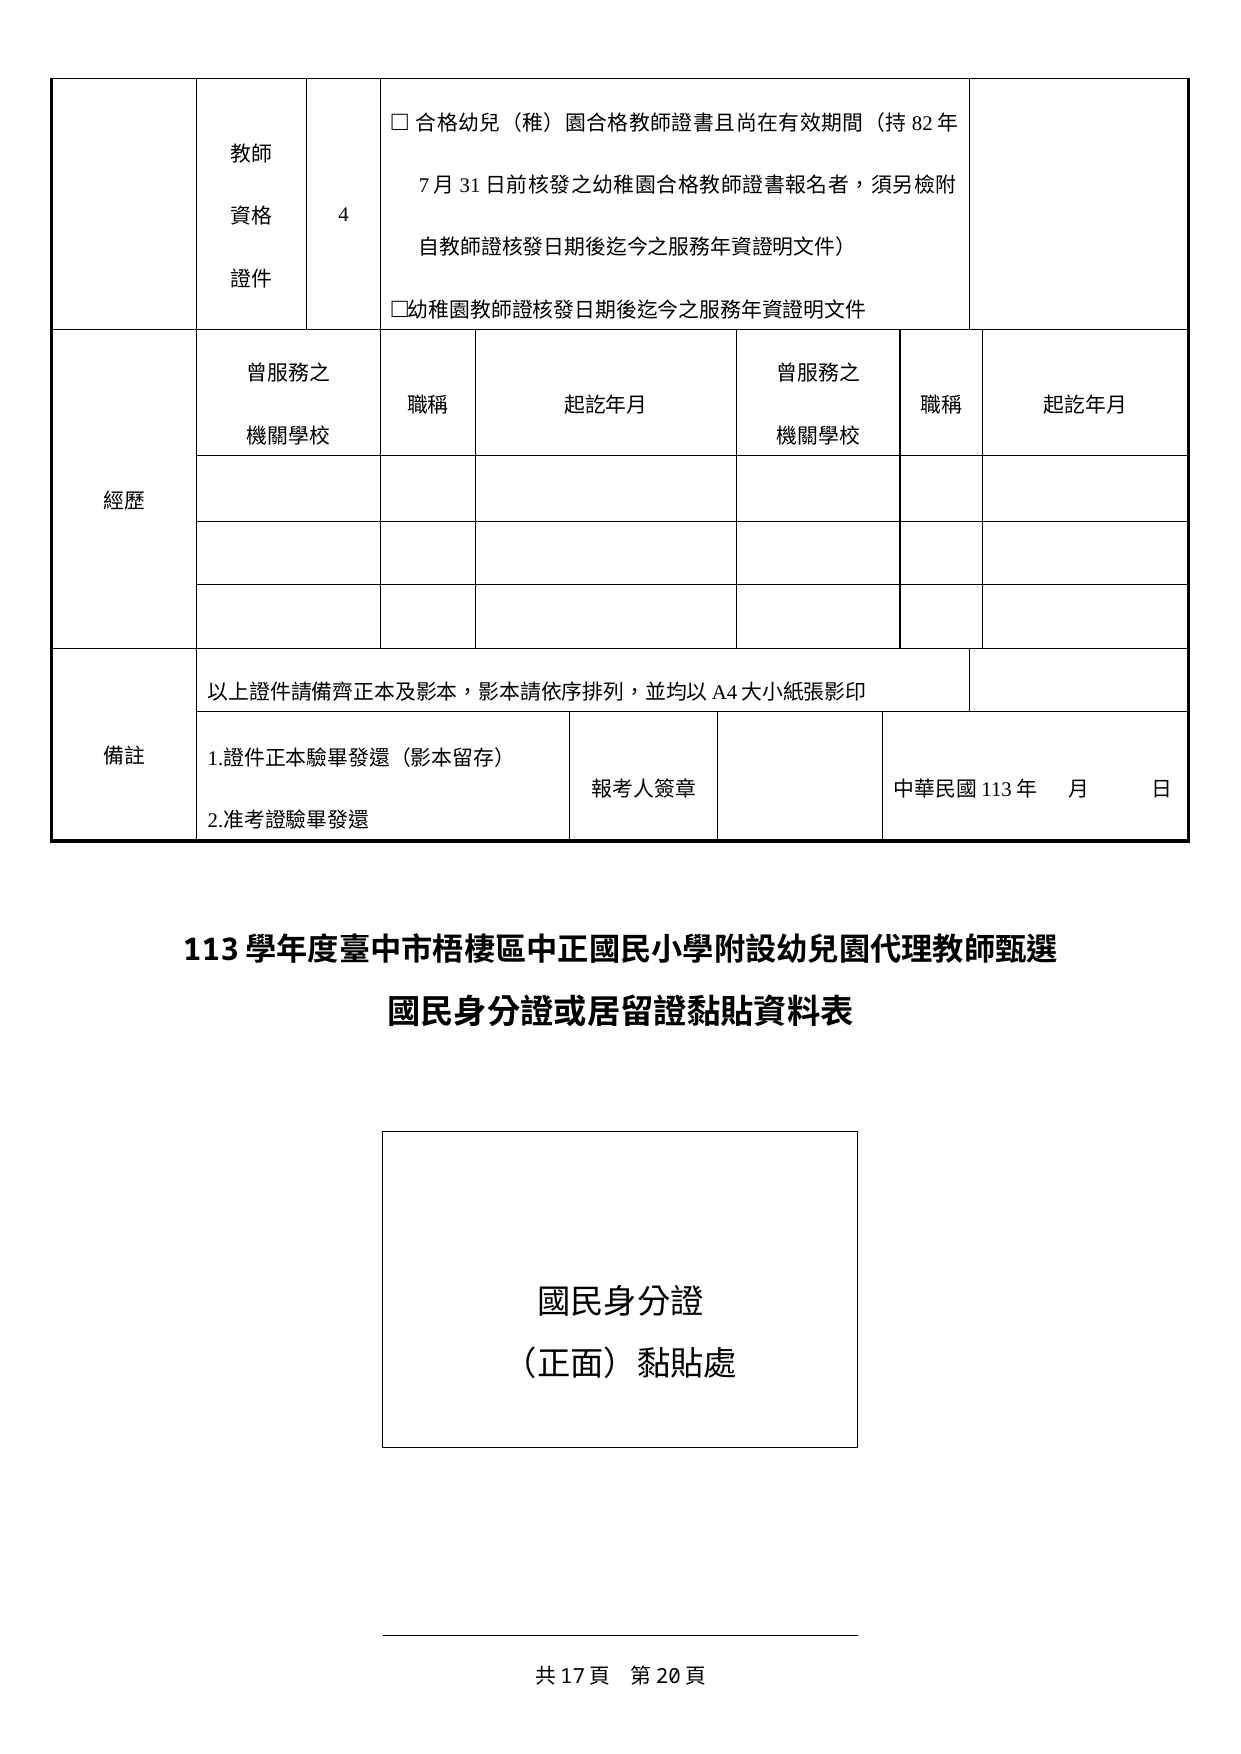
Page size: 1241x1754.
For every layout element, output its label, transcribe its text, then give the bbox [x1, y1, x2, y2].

table_cell [197, 522, 380, 584]
table_cell [381, 585, 475, 648]
table_cell [983, 585, 1187, 648]
table_cell [197, 456, 380, 521]
table_cell 報考人簽章 [570, 712, 717, 839]
table_cell [970, 79, 1187, 329]
table_cell 1.證件正本驗畢發還（影本留存） 2.准考證驗畢發還 [197, 712, 569, 839]
table_cell [983, 456, 1187, 521]
table_cell 職稱 [901, 330, 982, 455]
table_cell [53, 79, 196, 329]
table_cell [737, 456, 899, 521]
table_cell [901, 456, 982, 521]
table_cell [381, 456, 475, 521]
table_cell [381, 522, 475, 584]
table_cell 經歷 [53, 330, 196, 648]
table_cell 以上證件請備齊正本及影本，影本請依序排列，並均以A4大小紙張影印 [197, 649, 969, 711]
text 國民身分證或居留證黏貼資料表 [118, 967, 1122, 1030]
table_cell □ 合格幼兒（稚）園合格教師證書且尚在有效期間（持82年7月31日前核發之幼稚園合格教師證書報名者，須另檢附自教師證核發日期後迄今之服務年資證明文件） □幼稚園教師證核發日期後迄今之服務年資證明文件 [381, 79, 969, 329]
table_cell 中華民國113年 月 日 [883, 712, 1187, 839]
table_cell [476, 456, 736, 521]
table_cell [983, 522, 1187, 584]
table_cell 起訖年月 [476, 330, 736, 455]
table_cell [737, 585, 899, 648]
table_cell [476, 585, 736, 648]
table_cell 4 [307, 79, 380, 329]
table_cell [476, 522, 736, 584]
table_cell [718, 712, 882, 839]
table_cell 教師 資格 證件 [197, 79, 306, 329]
table_cell [737, 522, 899, 584]
text 113學年度臺中市梧棲區中正國民小學附設幼兒園代理教師甄選 [118, 905, 1122, 967]
table_cell [197, 585, 380, 648]
table_cell [901, 522, 982, 584]
table_cell 職稱 [381, 330, 475, 455]
table_cell 曾服務之 機關學校 [737, 330, 899, 455]
table_cell 備註 [53, 649, 196, 839]
table_cell [383, 1448, 858, 1635]
table_cell [970, 649, 1187, 711]
table_cell [901, 585, 982, 648]
table_cell 曾服務之 機關學校 [197, 330, 380, 455]
table_header 國民身分證 （正面）黏貼處 [383, 1132, 857, 1447]
table_cell 起訖年月 [983, 330, 1187, 455]
